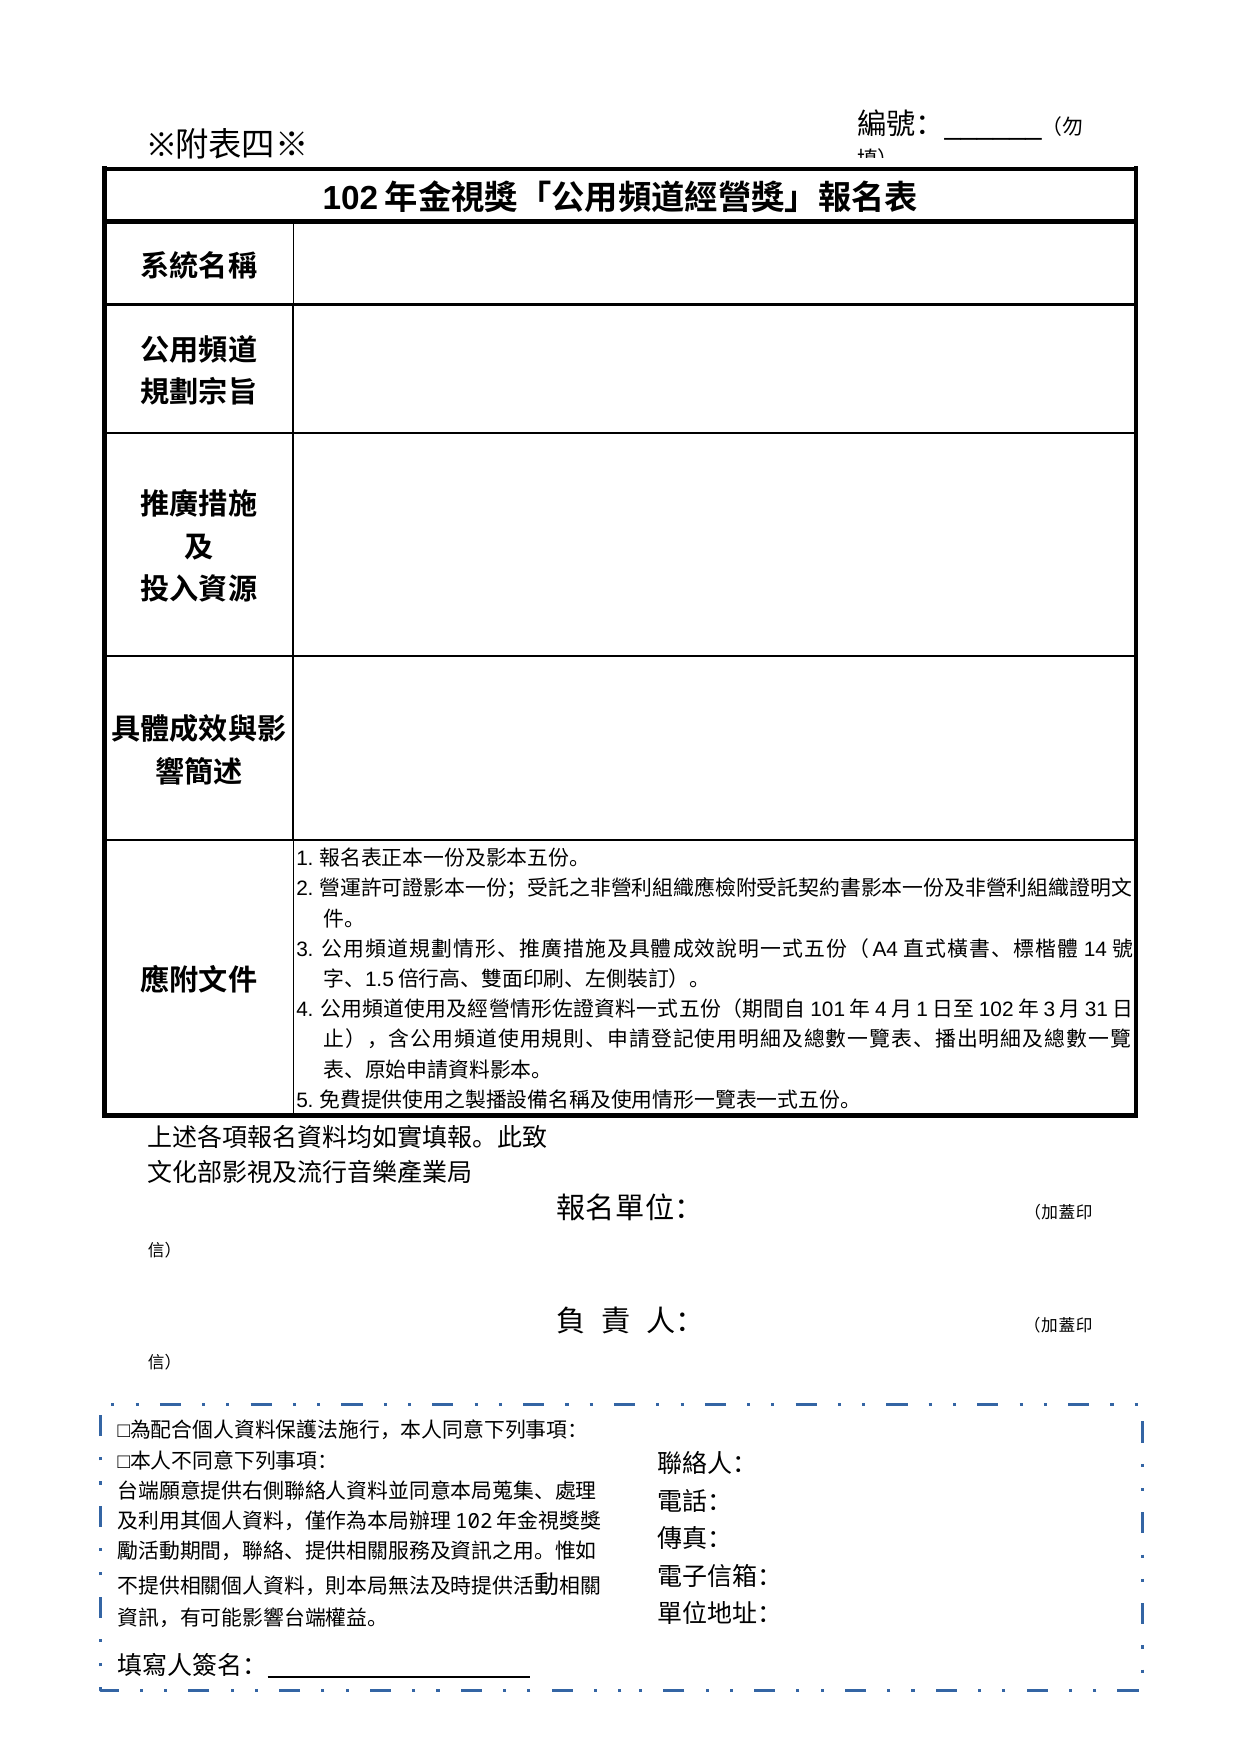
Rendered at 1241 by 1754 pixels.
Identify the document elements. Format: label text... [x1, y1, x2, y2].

text 填寫人簽名： [117, 1631, 612, 1677]
text 上述各項報名資料均如實填報。此致 [148, 1118, 1092, 1153]
text □為配合個人資料保護法施行，本人同意下列事項： [117, 1414, 612, 1444]
table_cell [294, 224, 1134, 303]
table_cell 應附文件 [107, 841, 293, 1113]
table_cell [294, 434, 1134, 655]
table_header 102年金視獎「公用頻道經營獎」報名表 [107, 91, 1134, 167]
text 電子信箱： [642, 1555, 1158, 1593]
text 報名單位： （加蓋印信） [148, 1189, 1092, 1264]
text 電話： [642, 1480, 1158, 1518]
table_cell 推廣措施 及 投入資源 [107, 434, 292, 655]
table_cell 1. 報名表正本一份及影本五份。 2. 營運許可證影本一份；受託之非營利組織應檢附受託契約書影本一份及非營利組織證明文件。 3. 公用頻道規劃情形、推廣措施及具體成效說明一式五份（A4直式橫書、標楷體14號字、1.5倍行高、雙面印刷、左側裝訂）。 4. 公用頻道使用及經營情形佐證資料一式五份（期間自101年4月1日至102年3月31日止），含公用頻道使用規則、申請登記使用明細及總數一覽表、播出明細及總數一覽表、原始申請資料影本。 5. 免費提供使用之製播設備名稱及使用情形一覽表一式五份。 [294, 841, 1134, 1113]
text 台端願意提供右側聯絡人資料並同意本局蒐集、處理及利用其個人資料，僅作為本局辦理102年金視獎獎勵活動期間，聯絡、提供相關服務及資訊之用。惟如不提供相關個人資料，則本局無法及時提供活動相關資訊，有可能影響台端權益。 [117, 1474, 612, 1631]
text □本人不同意下列事項： [117, 1444, 612, 1474]
text 文化部影視及流行音樂產業局 [148, 1153, 1092, 1189]
table_cell [294, 306, 1134, 432]
text 傳真： [642, 1518, 1158, 1555]
table_header 102年金視獎「公用頻道經營獎」報名表 [107, 171, 1134, 219]
text 聯絡人： [642, 1443, 1158, 1480]
table_cell 系統名稱 [107, 224, 293, 303]
table_cell [294, 657, 1134, 839]
text 負 責 人： （加蓋印信） [148, 1301, 1092, 1376]
table_cell 公用頻道 規劃宗旨 [107, 306, 292, 432]
text 單位地址： [642, 1593, 1158, 1630]
table_cell 具體成效與影響簡述 [107, 657, 292, 839]
